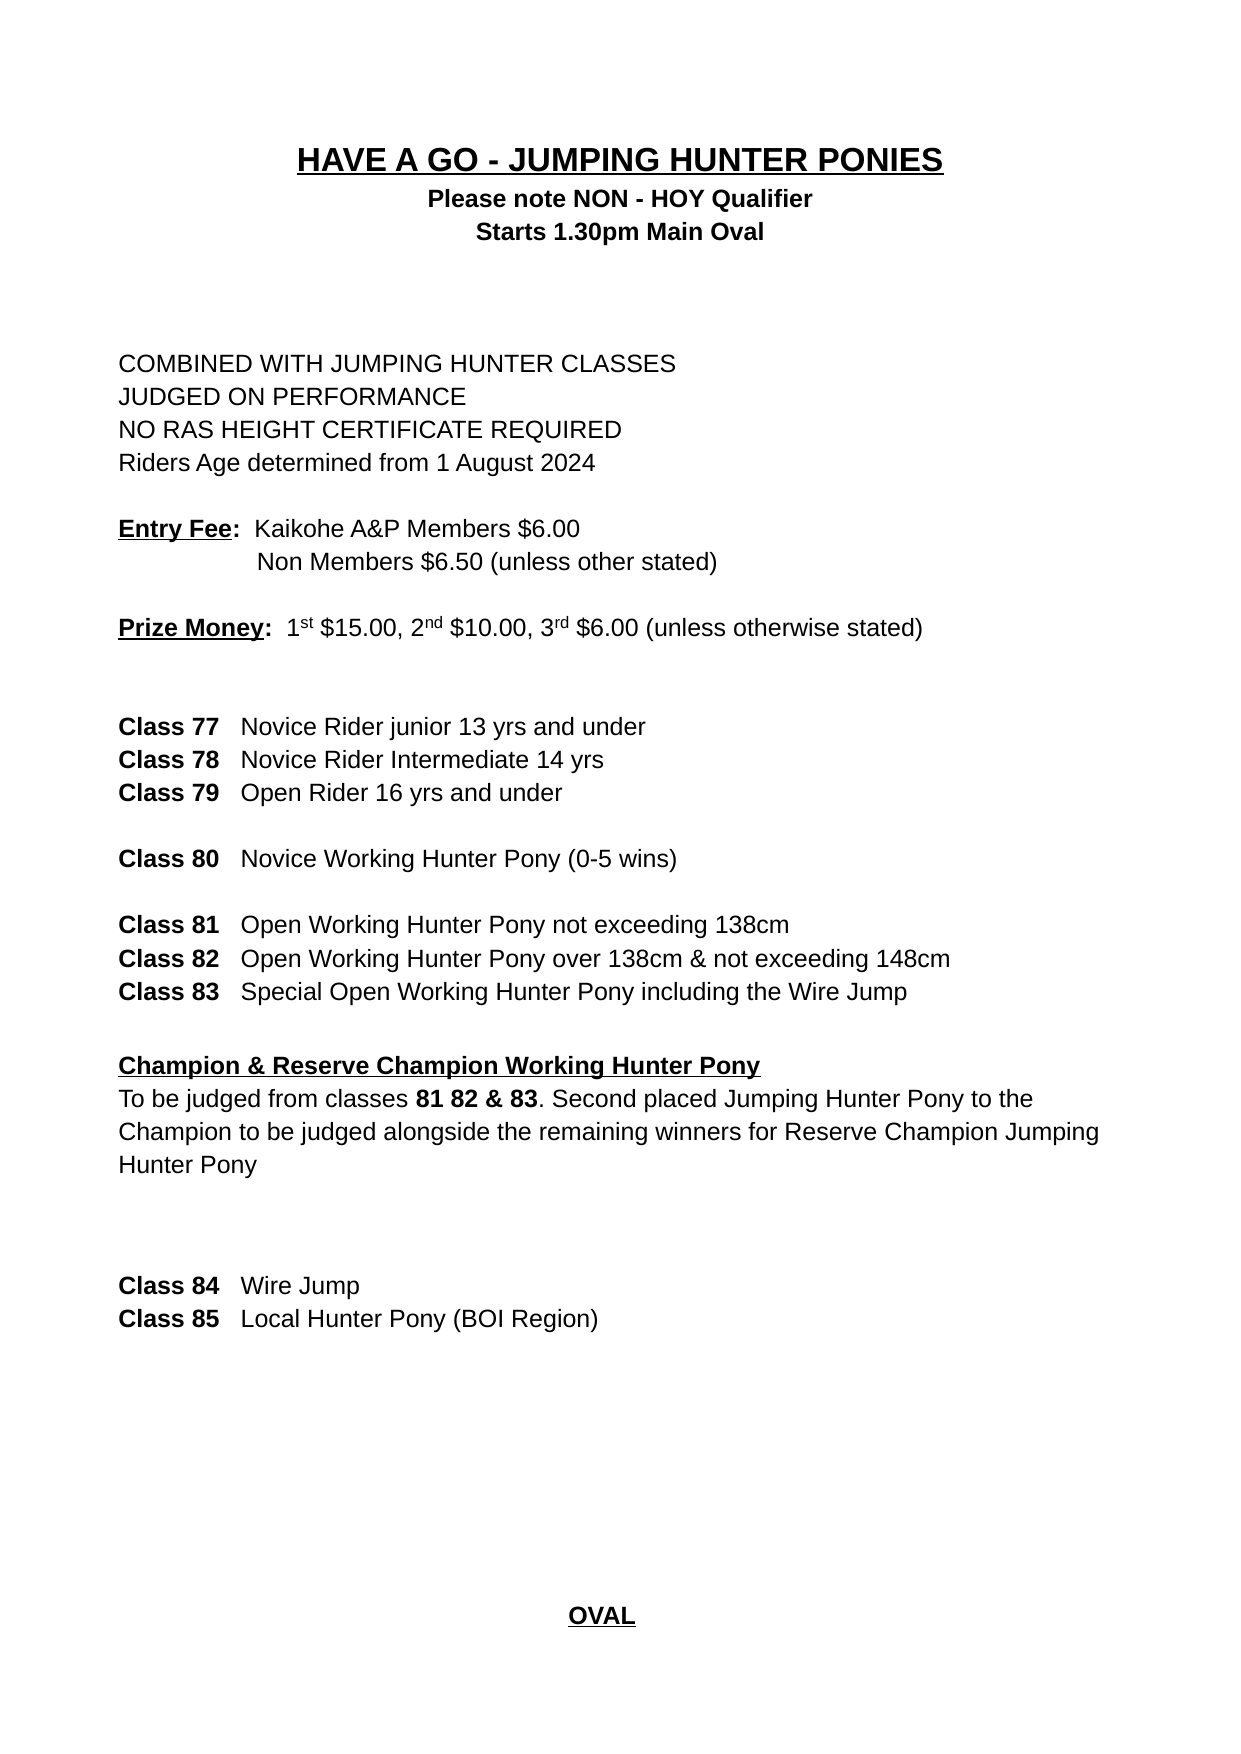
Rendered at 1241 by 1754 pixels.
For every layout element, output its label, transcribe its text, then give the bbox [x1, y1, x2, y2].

text Class 77 Novice Rider junior 13 yrs and under [118, 712, 1122, 741]
text Starts 1.30pm Main Oval [118, 217, 1122, 246]
text Class 83 Special Open Working Hunter Pony including the Wire Jump [118, 977, 1122, 1005]
text COMBINED WITH JUMPING HUNTER CLASSES [118, 349, 1122, 378]
text Class 81 Open Working Hunter Pony not exceeding 138cm [118, 911, 1122, 939]
text OVAL [118, 1601, 1122, 1630]
text Riders Age determined from 1 August 2024 [118, 448, 1122, 477]
text NO RAS HEIGHT CERTIFICATE REQUIRED [118, 415, 1122, 444]
text Class 80 Novice Working Hunter Pony (0-5 wins) [118, 844, 1122, 873]
text Class 78 Novice Rider Intermediate 14 yrs [118, 745, 1122, 774]
text Champion & Reserve Champion Working Hunter Pony [118, 1051, 1122, 1079]
text JUDGED ON PERFORMANCE [118, 382, 1122, 411]
text Entry Fee: Kaikohe A&P Members $6.00 [118, 514, 1122, 543]
text Please note NON - HOY Qualifier [118, 184, 1122, 213]
text To be judged from classes 81 82 & 83. Second placed Jumping Hunter Pony to the Champion to be judged alongside the remaining winners for Reserve Champion Jumping Hunter Pony [118, 1084, 1122, 1179]
text HAVE A GO - JUMPING HUNTER PONIES [118, 140, 1122, 178]
text Class 84 Wire Jump [118, 1271, 1122, 1300]
text Non Members $6.50 (unless other stated) [118, 547, 1122, 576]
text Class 82 Open Working Hunter Pony over 138cm & not exceeding 148cm [118, 943, 1122, 972]
text Class 85 Local Hunter Pony (BOI Region) [118, 1304, 1122, 1333]
text Class 79 Open Rider 16 yrs and under [118, 778, 1122, 807]
text Prize Money: 1st $15.00, 2nd $10.00, 3rd $6.00 (unless otherwise stated) [118, 613, 1122, 642]
